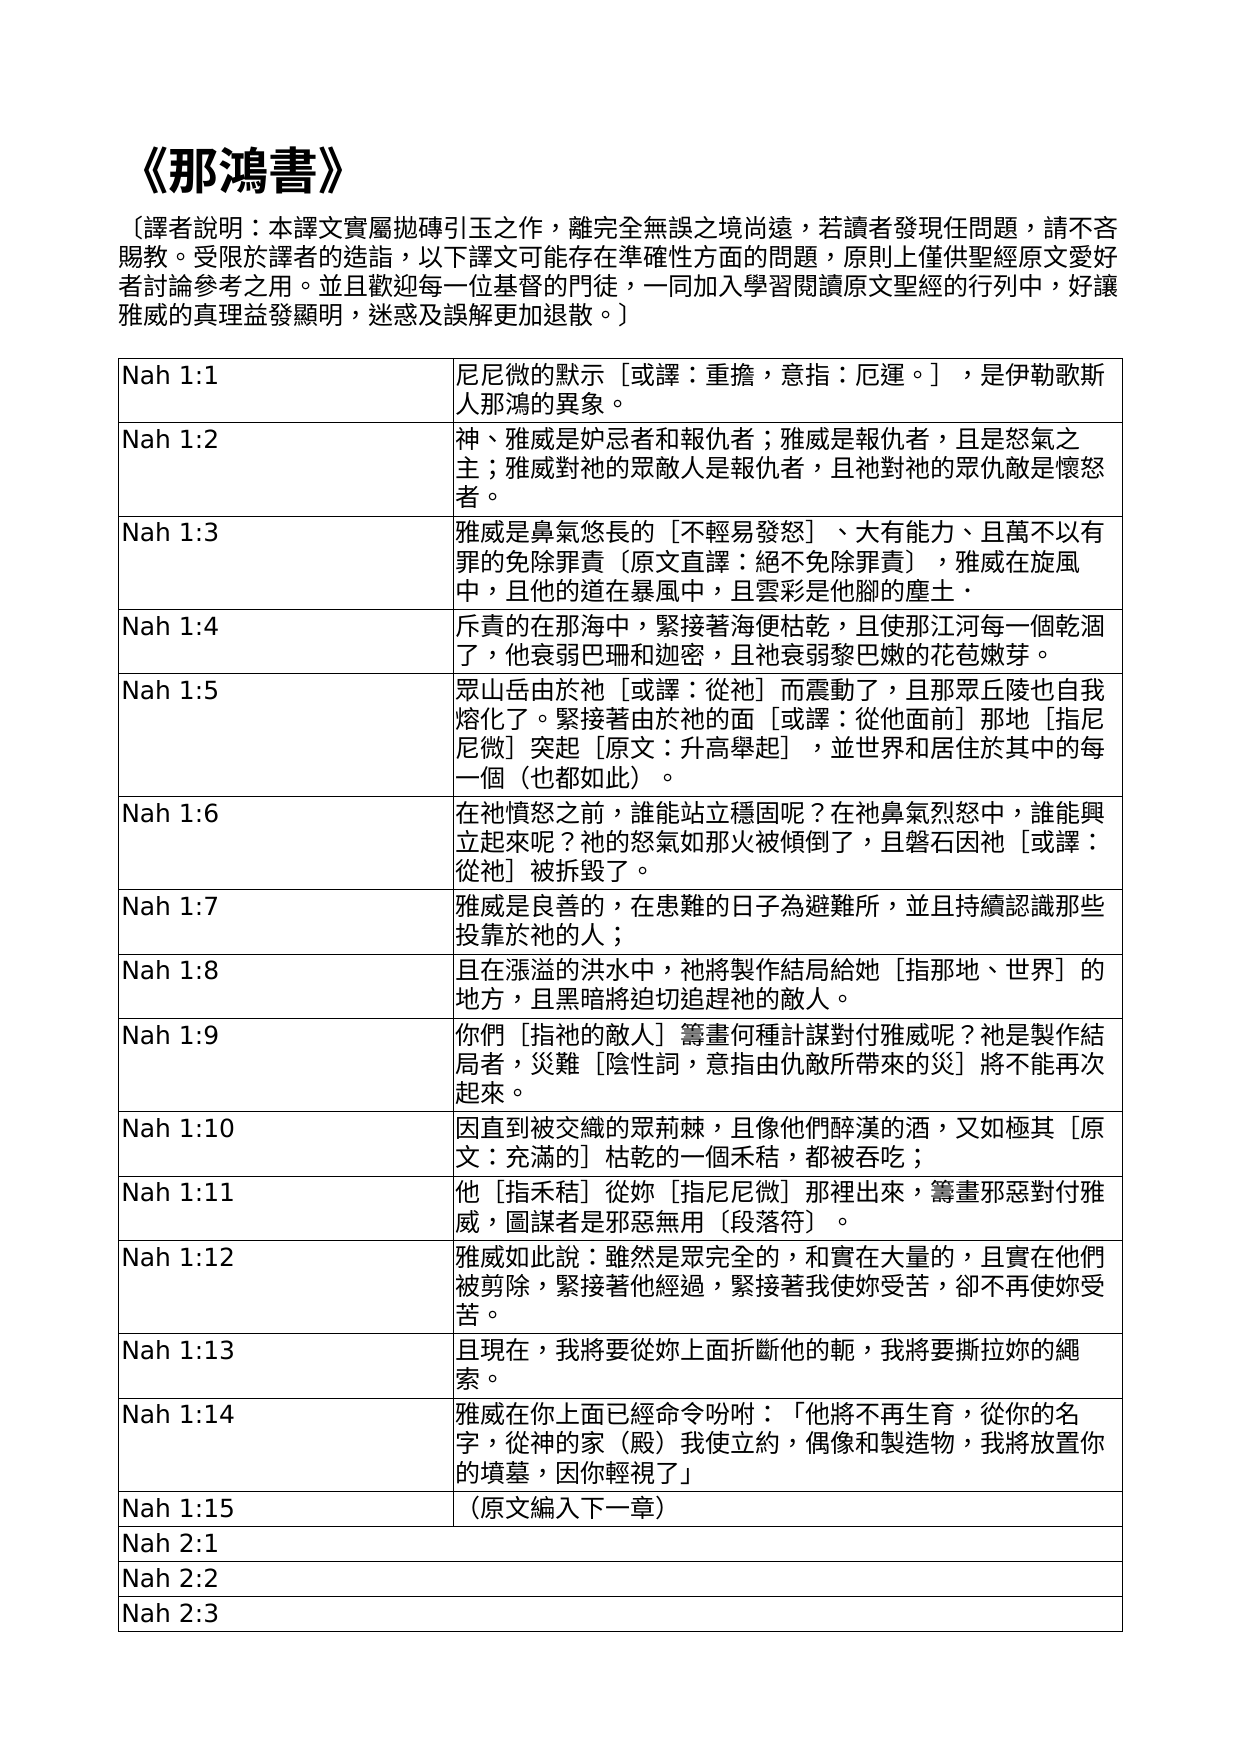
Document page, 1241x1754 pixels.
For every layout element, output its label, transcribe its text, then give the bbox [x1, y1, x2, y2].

table_cell Nah 1:2 [119, 423, 453, 516]
table_cell Nah 2:3 [119, 1597, 1122, 1631]
table_cell 神、雅威是妒忌者和報仇者；雅威是報仇者，且是怒氣之主；雅威對祂的眾敵人是報仇者，且祂對祂的眾仇敵是懷怒者。 [454, 423, 1122, 516]
text 〔譯者說明：本譯文實屬拋磚引玉之作，離完全無誤之境尚遠，若讀者發現任問題，請不吝賜教。受限於譯者的造詣，以下譯文可能存在準確性方面的問題，原則上僅供聖經原文愛好者討論參考之用。並且歡迎每一位基督的門徒，一同加入學習閱讀原文聖經的行列中，好讓雅威的真理益發顯明，迷惑及誤解更加退散。〕 [118, 214, 1122, 331]
table_cell 雅威如此說：雖然是眾完全的，和實在大量的，且實在他們被剪除，緊接著他經過，緊接著我使妳受苦，卻不再使妳受苦。 [454, 1241, 1122, 1333]
table_cell Nah 1:14 [119, 1399, 453, 1491]
subtitle 《那鴻書》 [118, 143, 1122, 201]
table_cell 斥責的在那海中，緊接著海便枯乾，且使那江河每一個乾涸了，他衰弱巴珊和迦密，且祂衰弱黎巴嫩的花苞嫩芽。 [454, 610, 1122, 673]
table_cell Nah 1:12 [119, 1241, 453, 1333]
table_cell 你們［指祂的敵人］籌畫何種計謀對付雅威呢？祂是製作結局者，災難［陰性詞，意指由仇敵所帶來的災］將不能再次起來。 [454, 1019, 1122, 1111]
table_cell Nah 1:11 [119, 1177, 453, 1240]
table_cell Nah 2:1 [119, 1527, 1122, 1561]
table_cell 在祂憤怒之前，誰能站立穩固呢？在祂鼻氣烈怒中，誰能興立起來呢？祂的怒氣如那火被傾倒了，且磐石因祂［或譯：從祂］被拆毀了。 [454, 797, 1122, 889]
table_cell 且在漲溢的洪水中，祂將製作結局給她［指那地、世界］的地方，且黑暗將迫切追趕祂的敵人。 [454, 955, 1122, 1018]
table_header 尼尼微的默示［或譯：重擔，意指：厄運。］，是伊勒歌斯人那鴻的異象。 [454, 359, 1122, 422]
table_cell 雅威在你上面已經命令吩咐：「他將不再生育，從你的名字，從神的家（殿）我使立約，偶像和製造物，我將放置你的墳墓，因你輕視了」 [454, 1399, 1122, 1491]
table_cell Nah 1:15 [119, 1492, 453, 1526]
table_cell 眾山岳由於祂［或譯：從祂］而震動了，且那眾丘陵也自我熔化了。緊接著由於祂的面［或譯：從他面前］那地［指尼尼微］突起［原文：升高舉起］，並世界和居住於其中的每一個（也都如此）。 [454, 674, 1122, 796]
table_cell Nah 1:8 [119, 955, 453, 1018]
table_cell （原文編入下一章） [454, 1492, 1122, 1526]
table_cell 雅威是鼻氣悠長的［不輕易發怒］、大有能力、且萬不以有罪的免除罪責〔原文直譯：絕不免除罪責〕，雅威在旋風中，且他的道在暴風中，且雲彩是他腳的塵土． [454, 517, 1122, 609]
table_cell Nah 1:6 [119, 797, 453, 889]
table_cell Nah 1:9 [119, 1019, 453, 1111]
table_cell Nah 1:3 [119, 517, 453, 609]
table_cell Nah 1:4 [119, 610, 453, 673]
table_cell 雅威是良善的，在患難的日子為避難所，並且持續認識那些投靠於祂的人； [454, 890, 1122, 953]
table_cell 他［指禾秸］從妳［指尼尼微］那裡出來，籌畫邪惡對付雅威，圖謀者是邪惡無用〔段落符〕。 [454, 1177, 1122, 1240]
table_cell Nah 2:2 [119, 1562, 1122, 1596]
table_cell Nah 1:10 [119, 1112, 453, 1176]
table_header Nah 1:1 [119, 359, 453, 422]
table_cell Nah 1:13 [119, 1334, 453, 1397]
table_cell Nah 1:5 [119, 674, 453, 796]
table_cell 因直到被交織的眾荊棘，且像他們醉漢的酒，又如極其［原文：充滿的］枯乾的一個禾秸，都被吞吃； [454, 1112, 1122, 1176]
table_cell Nah 1:7 [119, 890, 453, 953]
table_cell 且現在，我將要從妳上面折斷他的軛，我將要撕拉妳的繩索。 [454, 1334, 1122, 1397]
